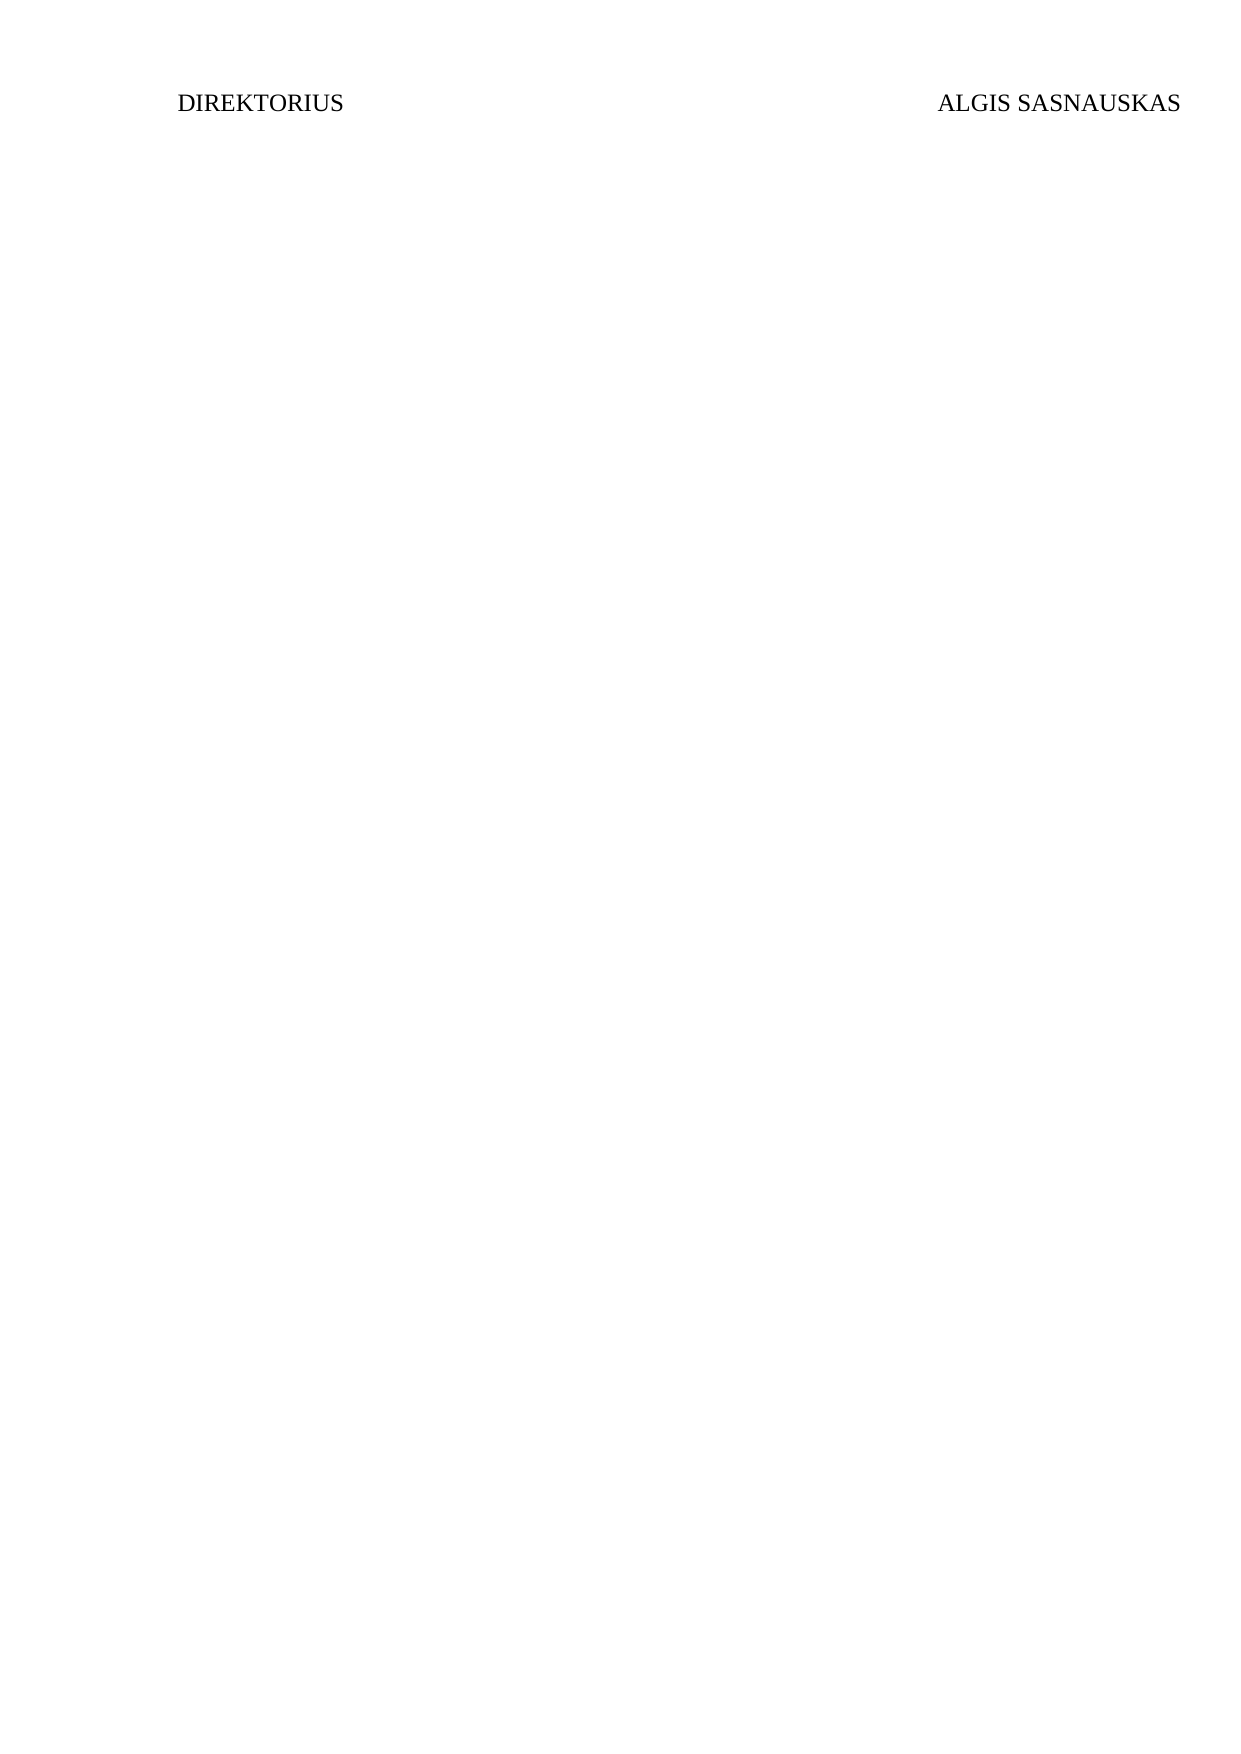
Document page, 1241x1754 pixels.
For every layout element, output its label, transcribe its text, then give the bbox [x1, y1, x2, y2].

text DIREKTORIUS ALGIS SASNAUSKAS [177, 88, 1181, 117]
